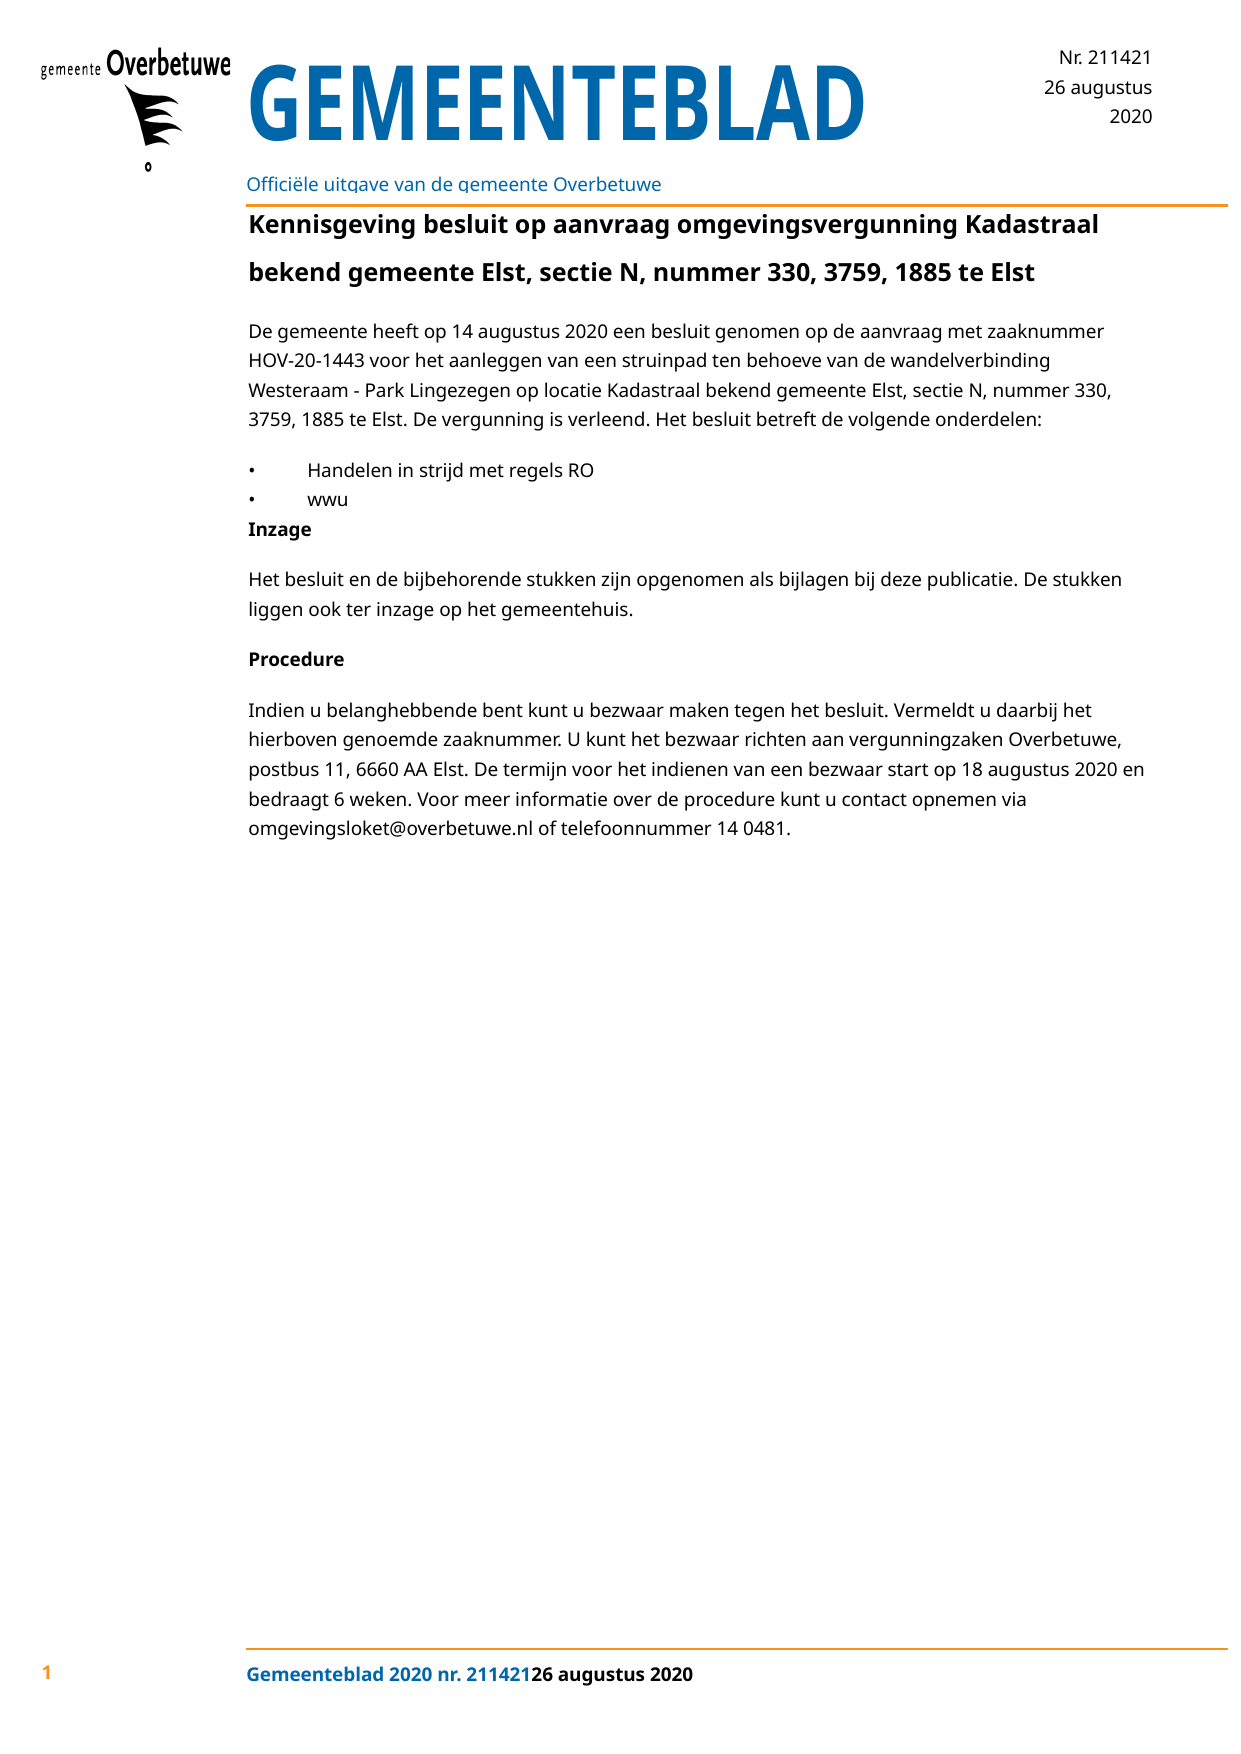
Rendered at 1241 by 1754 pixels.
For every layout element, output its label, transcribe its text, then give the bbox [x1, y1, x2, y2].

text Inzage [248, 516, 1152, 542]
list Handelen in strijd met regels RO [248, 457, 1152, 483]
text Het besluit en de bijbehorende stukken zijn opgenomen als bijlagen bij deze publicatie. De stukken liggen ook ter inzage op het gemeentehuis. [248, 567, 1152, 622]
text Indien u belanghebbende bent kunt u bezwaar maken tegen het besluit. Vermeldt u daarbij het hierboven genoemde zaaknummer. U kunt het bezwaar richten aan vergunningzaken Overbetuwe, postbus 11, 6660 AA Elst. De termijn voor het indienen van een bezwaar start op 18 augustus 2020 en bedraagt 6 weken. Voor meer informatie over de procedure kunt u contact opnemen via omgevingsloket@overbetuwe.nl of telefoonnummer 14 0481. [248, 697, 1152, 841]
text De gemeente heeft op 14 augustus 2020 een besluit genomen op de aanvraag met zaaknummer HOV-20-1443 voor het aanleggen van een struinpad ten behoeve van de wandelverbinding Westeraam - Park Lingezegen op locatie Kadastraal bekend gemeente Elst, sectie N, nummer 330, 3759, 1885 te Elst. De vergunning is verleend. Het besluit betreft de volgende onderdelen: [248, 318, 1152, 432]
text Procedure [248, 647, 1152, 672]
picture [41, 47, 231, 172]
text Kennisgeving besluit op aanvraag omgevingsvergunning Kadastraal bekend gemeente Elst, sectie N, nummer 330, 3759, 1885 te Elst [248, 207, 1152, 288]
list wwu [248, 487, 1152, 512]
